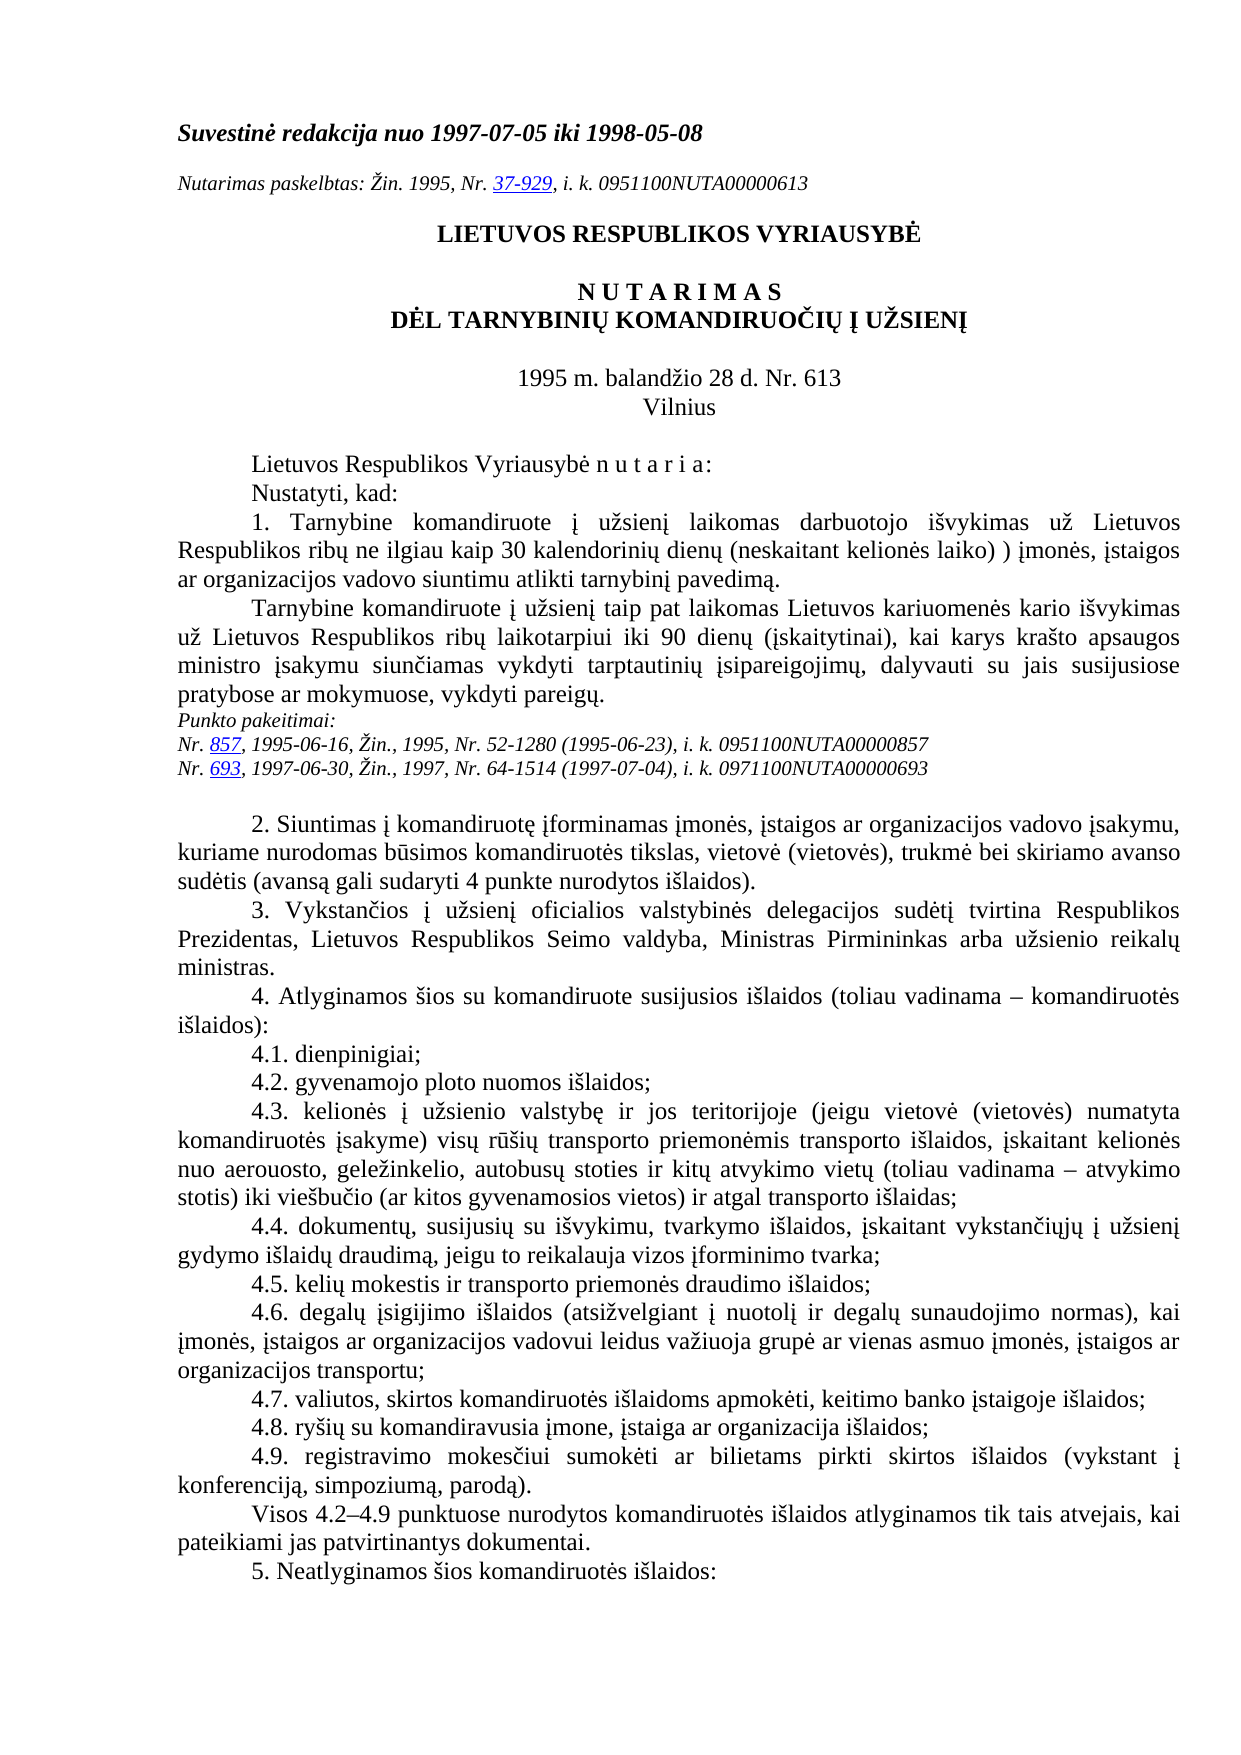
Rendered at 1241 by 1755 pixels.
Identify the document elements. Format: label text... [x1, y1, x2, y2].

text 1995 m. balandžio 28 d. Nr. 613 [177, 363, 1181, 392]
text Nr. 857, 1995-06-16, Žin., 1995, Nr. 52-1280 (1995-06-23), i. k. 0951100NUTA00000857 [177, 732, 1181, 756]
text DĖL TARNYBINIŲ KOMANDIRUOČIŲ Į UŽSIENĮ [177, 305, 1181, 334]
text Nustatyti, kad: [177, 478, 1181, 507]
text 1. Tarnybine komandiruote į užsienį laikomas darbuotojo išvykimas už Lietuvos Respublikos ribų ne ilgiau kaip 30 kalendorinių dienų (neskaitant kelionės laiko) ) įmonės, įstaigos ar organizacijos vadovo siuntimu atlikti tarnybinį pavedimą. [177, 507, 1181, 593]
text N U T A R I M A S [177, 277, 1181, 305]
text Punkto pakeitimai: [177, 708, 1181, 732]
text Suvestinė redakcija nuo 1997-07-05 iki 1998-05-08 [177, 118, 1181, 147]
text 4.9. registravimo mokesčiui sumokėti ar bilietams pirkti skirtos išlaidos (vykstant į konferenciją, simpoziumą, parodą). [177, 1441, 1181, 1499]
text LIETUVOS RESPUBLIKOS VYRIAUSYBĖ [177, 219, 1181, 248]
text 4.1. dienpinigiai; [177, 1039, 1181, 1067]
text 4.3. kelionės į užsienio valstybę ir jos teritorijoje (jeigu vietovė (vietovės) numatyta komandiruotės įsakyme) visų rūšių transporto priemonėmis transporto išlaidos, įskaitant kelionės nuo aerouosto, geležinkelio, autobusų stoties ir kitų atvykimo vietų (toliau vadinama – atvykimo stotis) iki viešbučio (ar kitos gyvenamosios vietos) ir atgal transporto išlaidas; [177, 1096, 1181, 1211]
text 2. Siuntimas į komandiruotę įforminamas įmonės, įstaigos ar organizacijos vadovo įsakymu, kuriame nurodomas būsimos komandiruotės tikslas, vietovė (vietovės), trukmė bei skiriamo avanso sudėtis (avansą gali sudaryti 4 punkte nurodytos išlaidos). [177, 809, 1181, 895]
text Nr. 693, 1997-06-30, Žin., 1997, Nr. 64-1514 (1997-07-04), i. k. 0971100NUTA00000693 [177, 756, 1181, 780]
text 4.7. valiutos, skirtos komandiruotės išlaidoms apmokėti, keitimo banko įstaigoje išlaidos; [177, 1384, 1181, 1412]
text 4.4. dokumentų, susijusių su išvykimu, tvarkymo išlaidos, įskaitant vykstančiųjų į užsienį gydymo išlaidų draudimą, jeigu to reikalauja vizos įforminimo tvarka; [177, 1211, 1181, 1269]
text Tarnybine komandiruote į užsienį taip pat laikomas Lietuvos kariuomenės kario išvykimas už Lietuvos Respublikos ribų laikotarpiui iki 90 dienų (įskaitytinai), kai karys krašto apsaugos ministro įsakymu siunčiamas vykdyti tarptautinių įsipareigojimų, dalyvauti su jais susijusiose pratybose ar mokymuose, vykdyti pareigų. [177, 593, 1181, 708]
text Lietuvos Respublikos Vyriausybė nutaria: [177, 449, 1181, 478]
text 4. Atlyginamos šios su komandiruote susijusios išlaidos (toliau vadinama – komandiruotės išlaidos): [177, 981, 1181, 1039]
text Vilnius [177, 392, 1181, 420]
text Nutarimas paskelbtas: Žin. 1995, Nr. 37-929, i. k. 0951100NUTA00000613 [177, 171, 1181, 195]
text 4.2. gyvenamojo ploto nuomos išlaidos; [177, 1067, 1181, 1096]
text Visos 4.2–4.9 punktuose nurodytos komandiruotės išlaidos atlyginamos tik tais atvejais, kai pateikiami jas patvirtinantys dokumentai. [177, 1499, 1181, 1556]
text 3. Vykstančios į užsienį oficialios valstybinės delegacijos sudėtį tvirtina Respublikos Prezidentas, Lietuvos Respublikos Seimo valdyba, Ministras Pirmininkas arba užsienio reikalų ministras. [177, 895, 1181, 981]
text 4.8. ryšių su komandiravusia įmone, įstaiga ar organizacija išlaidos; [177, 1412, 1181, 1441]
text 4.6. degalų įsigijimo išlaidos (atsižvelgiant į nuotolį ir degalų sunaudojimo normas), kai įmonės, įstaigos ar organizacijos vadovui leidus važiuoja grupė ar vienas asmuo įmonės, įstaigos ar organizacijos transportu; [177, 1297, 1181, 1384]
text 4.5. kelių mokestis ir transporto priemonės draudimo išlaidos; [177, 1269, 1181, 1297]
text 5. Neatlyginamos šios komandiruotės išlaidos: [177, 1556, 1181, 1585]
